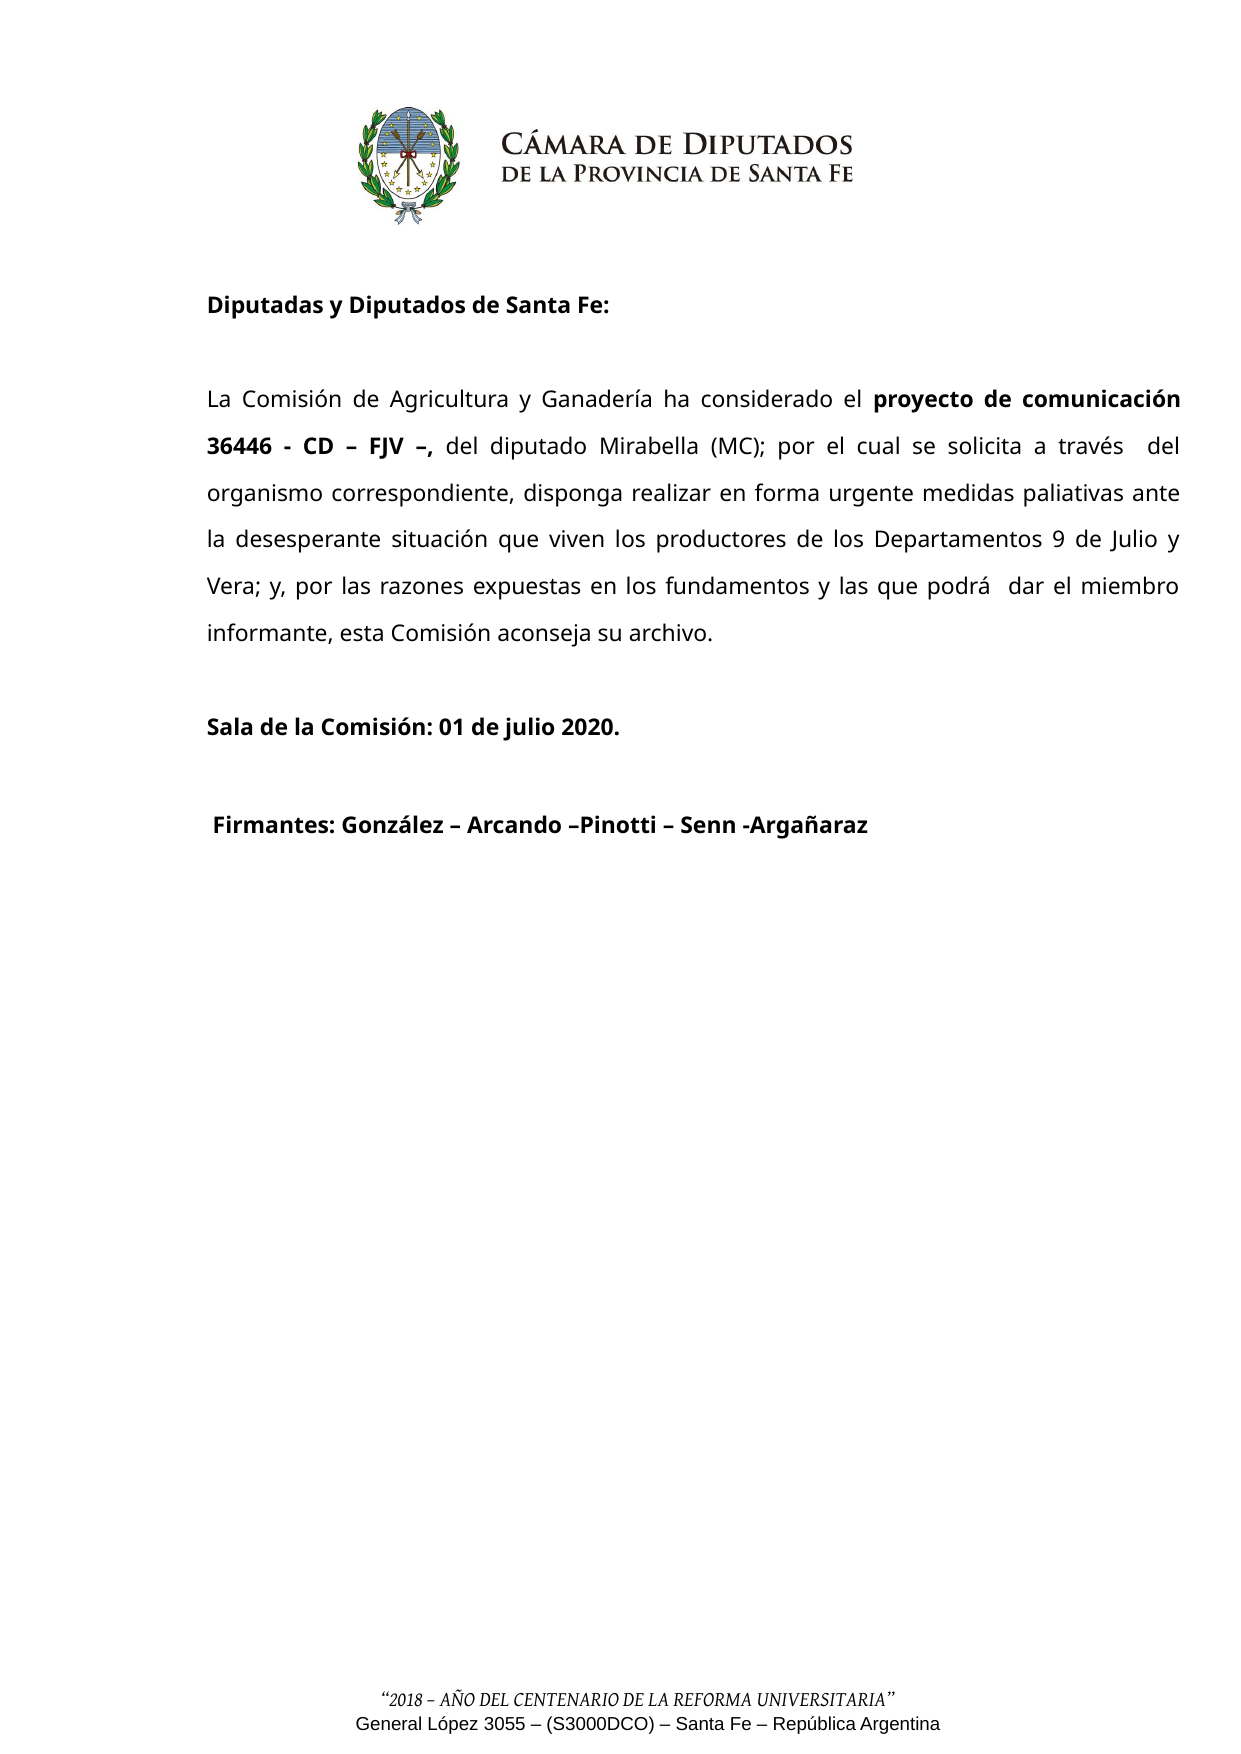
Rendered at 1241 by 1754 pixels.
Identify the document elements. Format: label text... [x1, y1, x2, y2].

text La Comisión de Agricultura y Ganadería ha considerado el proyecto de comunicación 36446 - CD – FJV –, del diputado Mirabella (MC); por el cual se solicita a través del organismo correspondiente, disponga realizar en forma urgente medidas paliativas ante la desesperante situación que viven los productores de los Departamentos 9 de Julio y Vera; y, por las razones expuestas en los fundamentos y las que podrá dar el miembro informante, esta Comisión aconseja su archivo. [207, 383, 1181, 648]
text Sala de la Comisión: 01 de julio 2020. [207, 711, 1181, 742]
picture [357, 107, 853, 229]
text Firmantes: González – Arcando –Pinotti – Senn -Argañaraz [207, 809, 1181, 840]
text Diputadas y Diputados de Santa Fe: [207, 289, 1181, 320]
